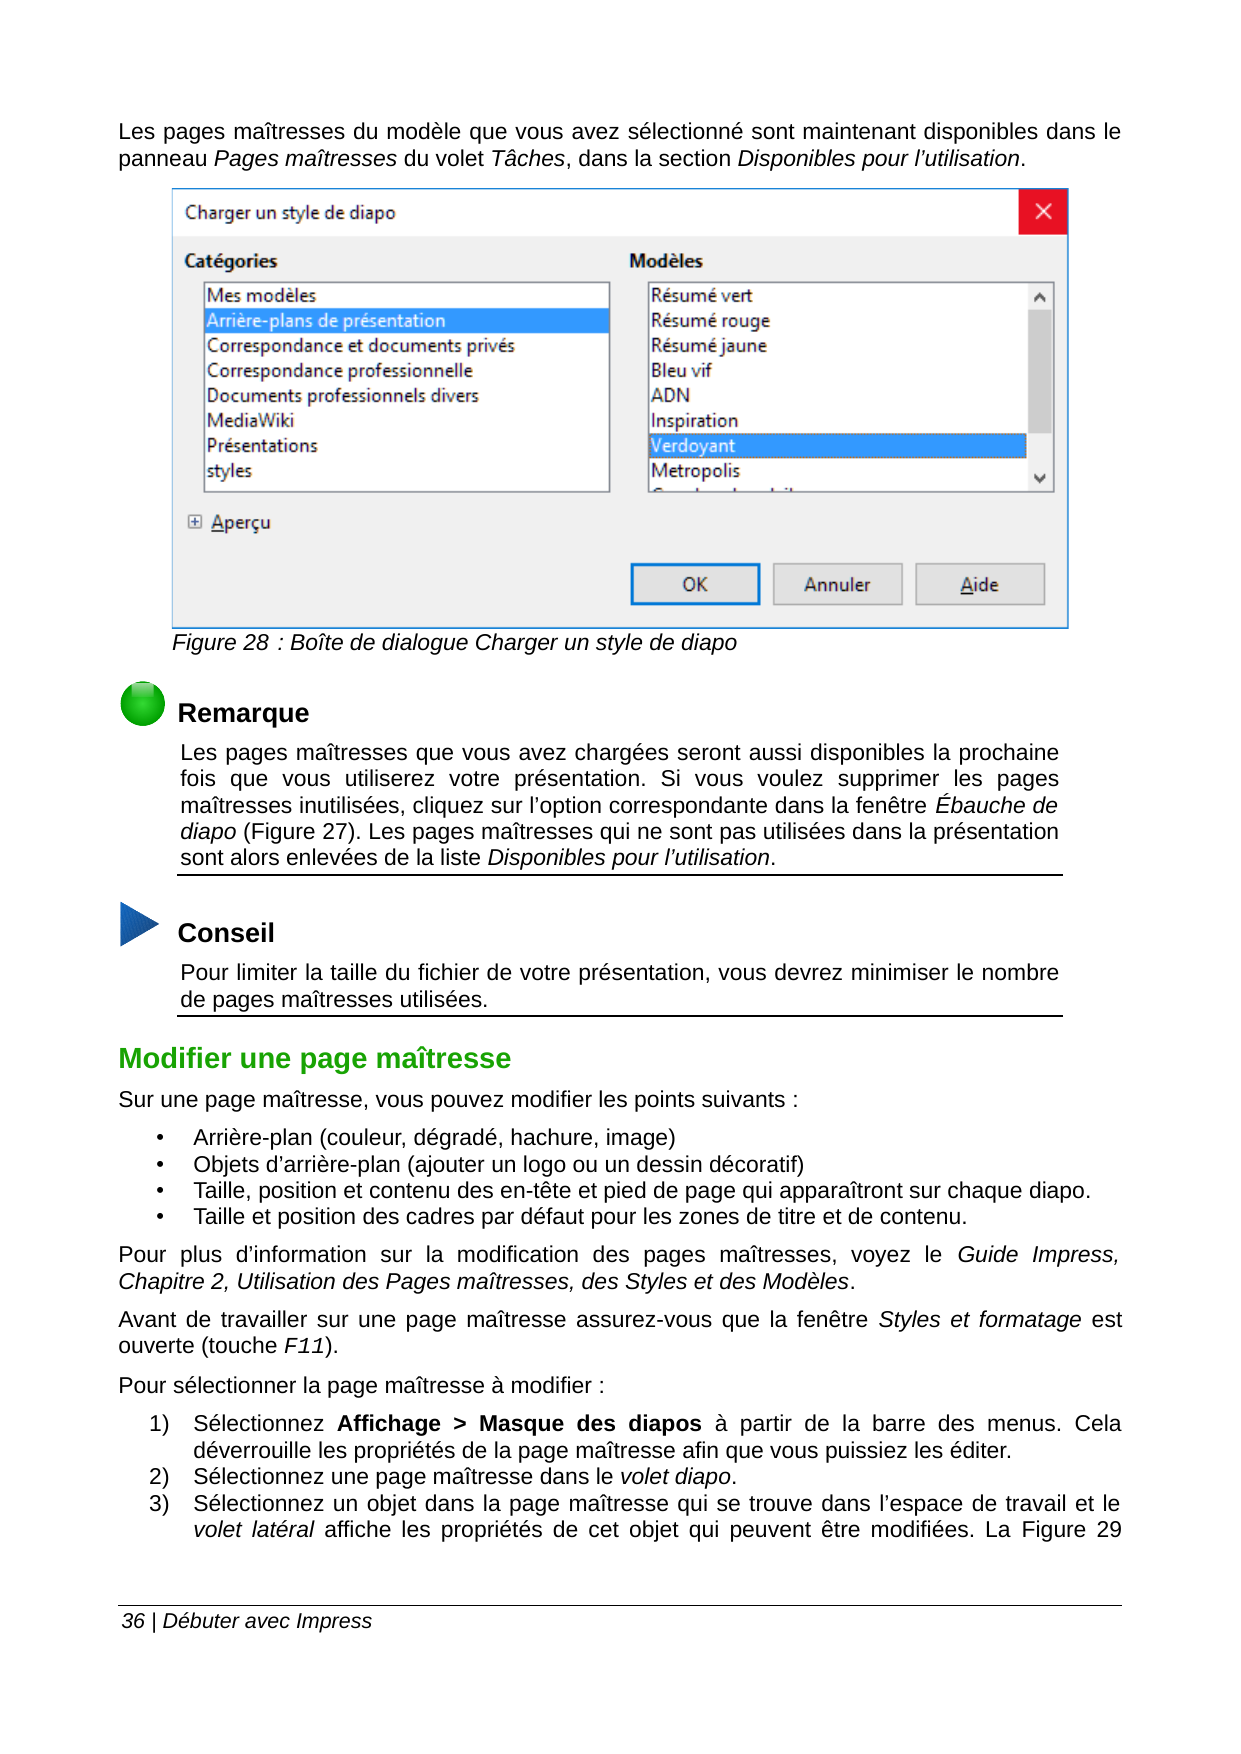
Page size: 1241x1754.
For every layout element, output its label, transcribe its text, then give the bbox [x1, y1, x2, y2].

text Pour sélectionner la page maîtresse à modifier : [118, 1372, 1122, 1399]
text Avant de travailler sur une page maîtresse assurez-vous que la fenêtre Styles et formatage est ouverte (touche F11). [118, 1306, 1122, 1361]
list Arrière-plan (couleur, dégradé, hachure, image) [156, 1124, 1122, 1151]
text Pour limiter la taille du fichier de votre présentation, vous devrez minimiser le nombre de pages maîtresses utilisées. [177, 956, 1063, 1015]
text Sur une page maîtresse, vous pouvez modifier les points suivants : [118, 1086, 1122, 1112]
list Objets d’arrière-plan (ajouter un logo ou un dessin décoratif) [156, 1151, 1122, 1177]
text Les pages maîtresses du modèle que vous avez sélectionné sont maintenant disponibles dans le panneau Pages maîtresses du volet Tâches, dans la section Disponibles pour l’utilisation. [118, 118, 1122, 171]
text Figure 28 : Boîte de dialogue Charger un style de diapo [172, 629, 1068, 655]
subtitle Modifier une page maîtresse [118, 1041, 1122, 1074]
list Sélectionnez une page maîtresse dans le volet diapo. [169, 1463, 1122, 1489]
list Sélectionnez Affichage > Masque des diapos à partir de la barre des menus. Cela déverrouille les propriétés de la page maîtresse afin que vous puissiez les éditer. [169, 1410, 1122, 1463]
picture [171, 188, 1069, 629]
subtitle Remarque [118, 679, 1122, 728]
list Taille, position et contenu des en-tête et pied de page qui apparaîtront sur chaque diapo. [156, 1177, 1122, 1203]
subtitle Conseil [118, 899, 1122, 949]
list Taille et position des cadres par défaut pour les zones de titre et de contenu. [156, 1203, 1122, 1229]
text Pour plus d’information sur la modification des pages maîtresses, voyez le Guide Impress, Chapitre 2, Utilisation des Pages maîtresses, des Styles et des Modèles. [118, 1241, 1122, 1294]
text Les pages maîtresses que vous avez chargées seront aussi disponibles la prochaine fois que vous utiliserez votre présentation. Si vous voulez supprimer les pages maîtresses inutilisées, cliquez sur l’option correspondante dans la fenêtre Ébauche de diapo (Figure 27). Les pages maîtresses qui ne sont pas utilisées dans la présentation sont alors enlevées de la liste Disponibles pour l’utilisation. [177, 736, 1063, 874]
list Sélectionnez un objet dans la page maîtresse qui se trouve dans l’espace de travail et le volet latéral affiche les propriétés de cet objet qui peuvent être modifiées. La Figure 29 [169, 1489, 1122, 1542]
